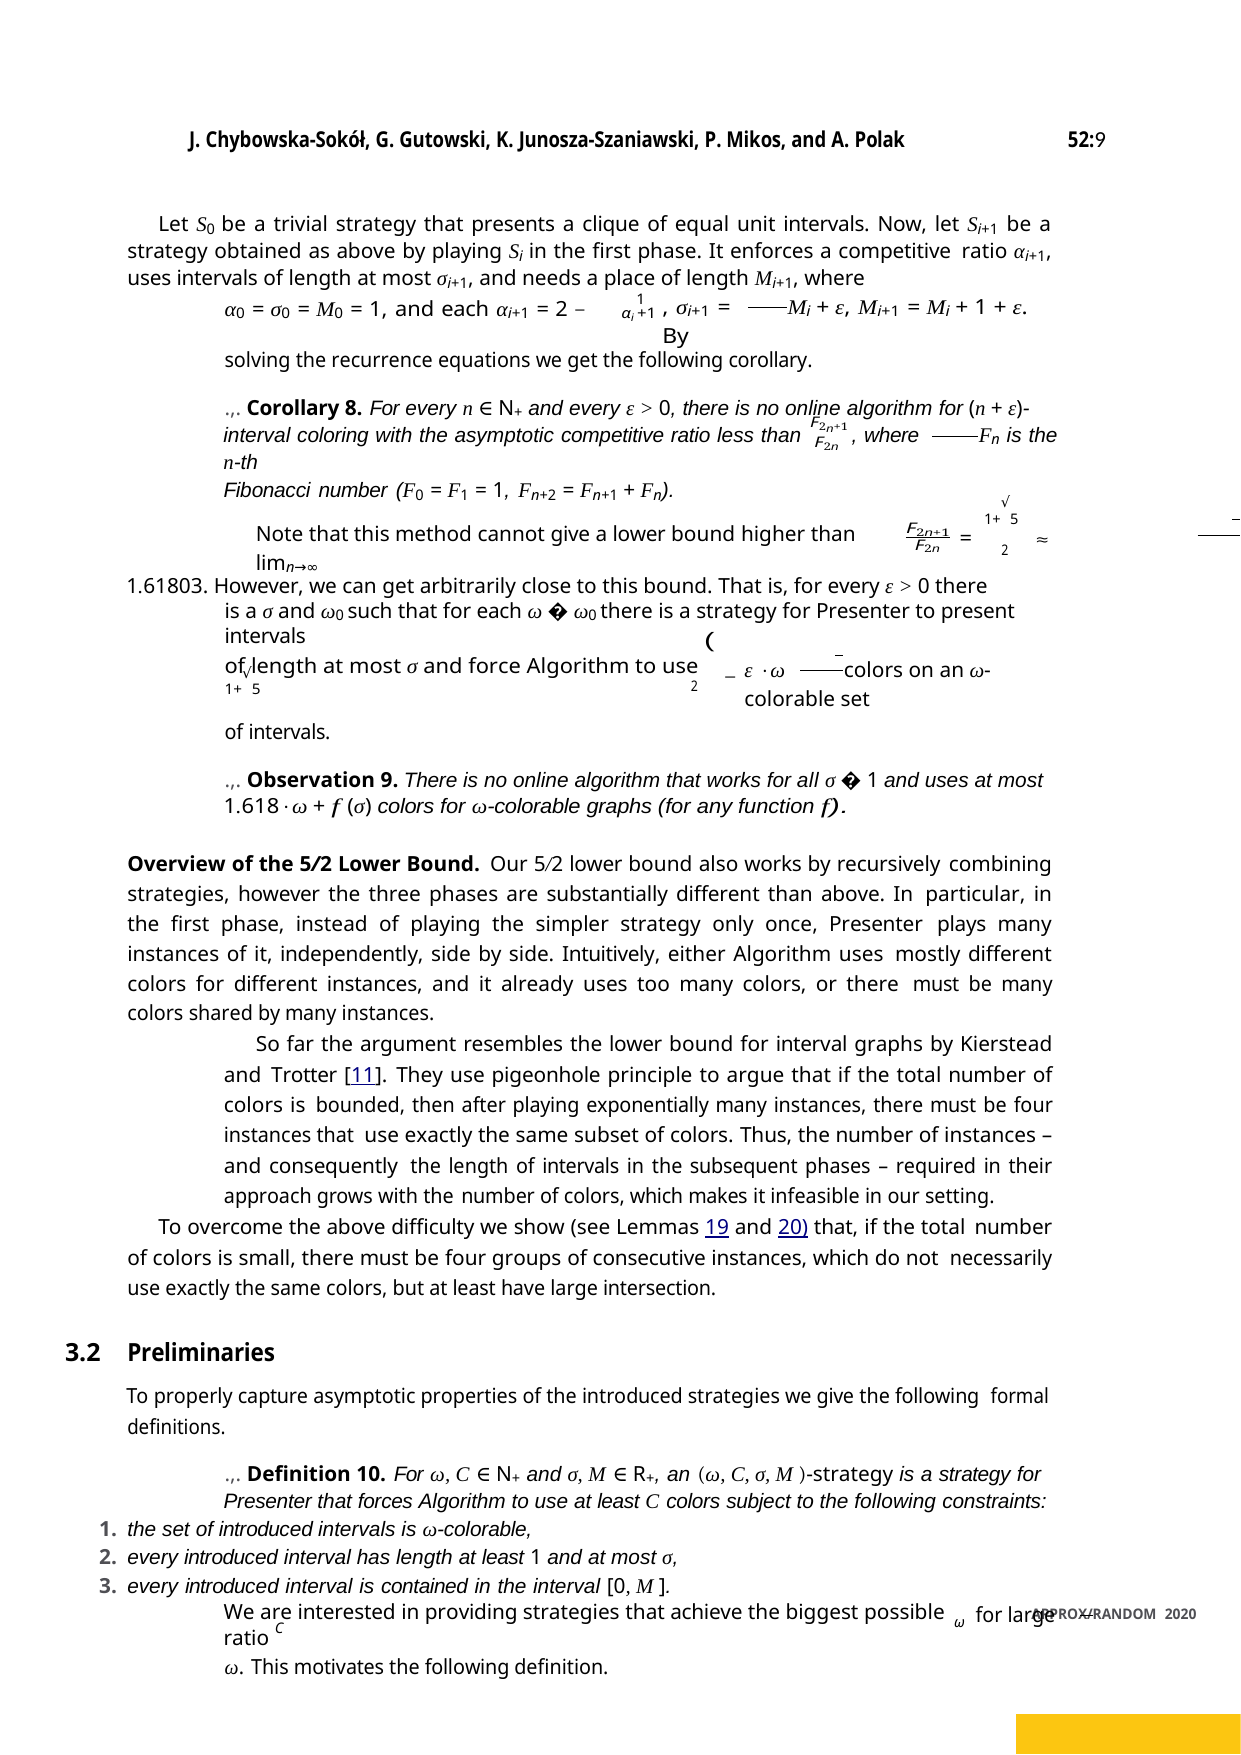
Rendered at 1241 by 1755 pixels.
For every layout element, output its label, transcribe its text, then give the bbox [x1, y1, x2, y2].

text To overcome the above difficulty we show (see Lemmas 19 and 20) that, if the total number of colors is small, there must be four groups of consecutive instances, which do not necessarily use exactly the same colors, but at least have large intersection. [127, 1212, 1052, 1302]
text of length at most σ and force Algorithm to use ( 1+√5 [224, 648, 739, 712]
list every introduced interval has length at least 1 and at most σ, [99, 1542, 1066, 1570]
text Let S0 be a trivial strategy that presents a clique of equal unit intervals. Now, let Si+1 be a strategy obtained as above by playing Si in the first phase. It enforces a competitive ratio αi+1, uses intervals of length at most σi+1, and needs a place of length Mi+1, where [127, 210, 1052, 291]
text F2n+1 [906, 522, 976, 540]
list every introduced interval is contained in the interval [0, M ]. [99, 1570, 1066, 1599]
text is a σ and ω0 such that for each ω � ω0 there is a strategy for Presenter to present intervals [224, 598, 1066, 648]
text .,. Observation 9. There is no online algorithm that works for all σ � 1 and uses at most [224, 763, 1066, 794]
list Preliminaries [65, 1334, 1066, 1368]
text .,. Corollary 8. For every n ∈ N+ and every ε > 0, there is no online algorithm for (n + ε)- interval coloring with the asymptotic competitive ratio less than F2n+1 , where Fn is the n-th [223, 393, 1066, 474]
text α0 = σ0 = M0 = 1, and each αi+1 = 2 − 1 [224, 291, 659, 322]
text αi +1 [621, 308, 659, 324]
text , σi+1 = Mi + ε, Mi+1 = Mi + 1 + ε. By [662, 292, 1066, 349]
list the set of introduced intervals is ω-colorable, [99, 1514, 1066, 1542]
text ω [954, 1617, 964, 1631]
text solving the recurrence equations we get the following corollary. [224, 349, 1066, 372]
text Note that this method cannot give a lower bound higher than limn→∞ [256, 519, 899, 577]
text We are interested in providing strategies that achieve the biggest possible ratio C [223, 1599, 965, 1650]
text F2n [914, 540, 976, 556]
text .,. Definition 10. For ω, C ∈ N+ and σ, M ∈ R+, an (ω, C, σ, M )-strategy is a strategy for Presenter that forces Algorithm to use at least C colors subject to the following constraints: [223, 1459, 1066, 1514]
text 1.61803. However, we can get arbitrarily close to this bound. That is, for every ε > 0 there [126, 577, 1066, 598]
text Fibonacci number (F0 = F1 = 1, Fn+2 = Fn+1 + Fn). [223, 475, 899, 504]
text of intervals. [224, 717, 1066, 745]
text 1+√5 [984, 503, 1066, 529]
text for large [975, 1600, 1066, 1628]
text Overview of the 5/2 Lower Bound. Our 5/2 lower bound also works by recursively combining strategies, however the three phases are substantially different than above. In particular, in the first phase, instead of playing the simpler strategy only once, Presenter plays many instances of it, independently, side by side. Intuitively, either Algorithm uses mostly different colors for different instances, and it already uses too many colors, or there must be many colors shared by many instances. [127, 849, 1053, 1027]
text F2n [814, 438, 841, 454]
text ε · ω colors on an ω-colorable set [744, 655, 1066, 712]
text To properly capture asymptotic properties of the introduced strategies we give the following formal definitions. [126, 1382, 1066, 1440]
text = [959, 529, 976, 550]
text 2 − [691, 667, 739, 687]
text 2 ≈ [1001, 529, 1066, 551]
text So far the argument resembles the lower bound for interval graphs by Kierstead and Trotter [11]. They use pigeonhole principle to argue that if the total number of colors is bounded, then after playing exponentially many instances, there must be four instances that use exactly the same subset of colors. Thus, the number of instances – and consequently the length of intervals in the subsequent phases – required in their approach grows with the number of colors, which makes it infeasible in our setting. [224, 1029, 1053, 1210]
text ω. This motivates the following definition. [224, 1652, 1066, 1681]
text 1.618 · ω + f (σ) colors for ω-colorable graphs (for any function f). [223, 794, 1066, 818]
